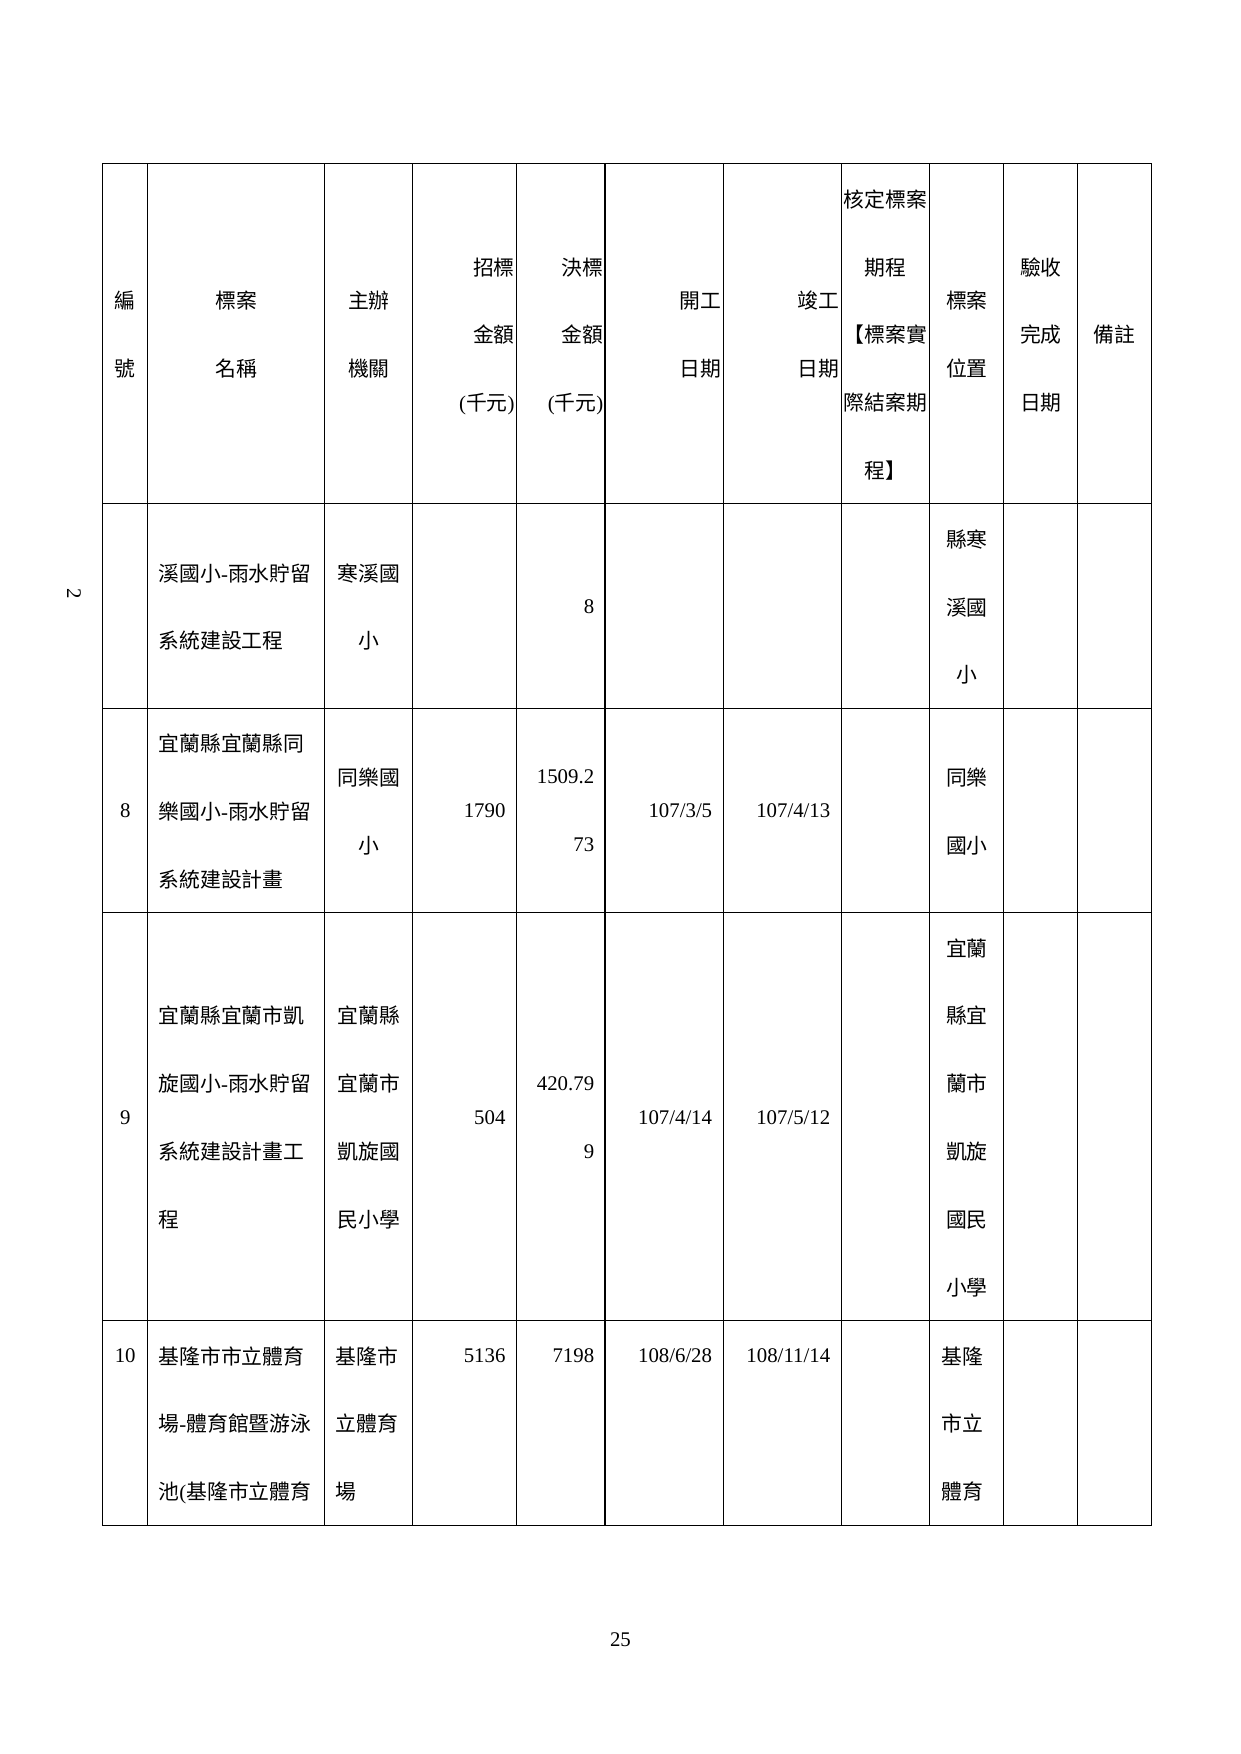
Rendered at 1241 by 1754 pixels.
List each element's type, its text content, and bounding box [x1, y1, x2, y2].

table_cell 107/4/13 [724, 709, 841, 912]
table_cell 107/4/14 [606, 913, 723, 1320]
table_cell 同樂國小 [325, 709, 412, 912]
table_cell 10 [103, 1321, 147, 1524]
table_header 標案 名稱 [148, 164, 324, 503]
table_cell 9 [103, 913, 147, 1320]
table_cell 基隆市立體育 [930, 1321, 1003, 1524]
table_cell 基隆市立體育場 [325, 1321, 412, 1524]
table_cell 宜蘭縣宜蘭縣同樂國小-雨水貯留系統建設計畫 [148, 709, 324, 912]
table_cell 寒溪國小 [325, 504, 412, 708]
table_cell [1078, 1321, 1151, 1524]
table_cell [606, 504, 723, 708]
table_cell [413, 504, 516, 708]
table_cell [103, 504, 147, 708]
table_cell 宜蘭縣宜蘭市凱旋國小-雨水貯留系統建設計畫工程 [148, 913, 324, 1320]
table_cell 504 [413, 913, 516, 1320]
table_cell 5136 [413, 1321, 516, 1524]
table_cell 420.799 [517, 913, 604, 1320]
table_cell 1509.273 [517, 709, 604, 912]
table_cell 107/3/5 [606, 709, 723, 912]
table_cell [842, 913, 929, 1320]
table_header 竣工 日期 [724, 164, 841, 503]
table_header 主辦 機關 [325, 164, 412, 503]
table_cell 108/11/14 [724, 1321, 841, 1524]
table_cell 8 [103, 709, 147, 912]
table_header 招標 金額 (千元) [413, 164, 516, 503]
table_cell 108/6/28 [606, 1321, 723, 1524]
table_cell 8 [517, 504, 604, 708]
table_header 決標 金額 (千元) [517, 164, 604, 503]
table_header 標案 位置 [930, 164, 1003, 503]
table_header 驗收 完成 日期 [1004, 164, 1077, 503]
table_cell 1790 [413, 709, 516, 912]
table_cell 宜蘭縣宜蘭市凱旋國民小學 [325, 913, 412, 1320]
table_cell 基隆市市立體育場-體育館暨游泳池(基隆市立體育 [148, 1321, 324, 1524]
table_cell 縣寒溪國小 [930, 504, 1003, 708]
table_cell [1004, 913, 1077, 1320]
table_cell [842, 1321, 929, 1524]
table_cell 宜蘭縣宜蘭市凱旋國民小學 [930, 913, 1003, 1320]
table_cell [1004, 504, 1077, 708]
table_cell [1078, 913, 1151, 1320]
table_header 備註 [1078, 164, 1151, 503]
table_cell [1004, 709, 1077, 912]
table_cell [724, 504, 841, 708]
table_header 編號 [103, 164, 147, 503]
table_cell 107/5/12 [724, 913, 841, 1320]
table_cell [1078, 709, 1151, 912]
table_cell [1004, 1321, 1077, 1524]
table_header 核定標案期程 【標案實際結案期程】 [842, 164, 929, 503]
table_cell 7198 [517, 1321, 604, 1524]
table_header 開工 日期 [606, 164, 723, 503]
table_cell 同樂國小 [930, 709, 1003, 912]
table_cell [842, 709, 929, 912]
table_cell [842, 504, 929, 708]
table_cell 溪國小-雨水貯留系統建設工程 [148, 504, 324, 708]
table_cell [1078, 504, 1151, 708]
